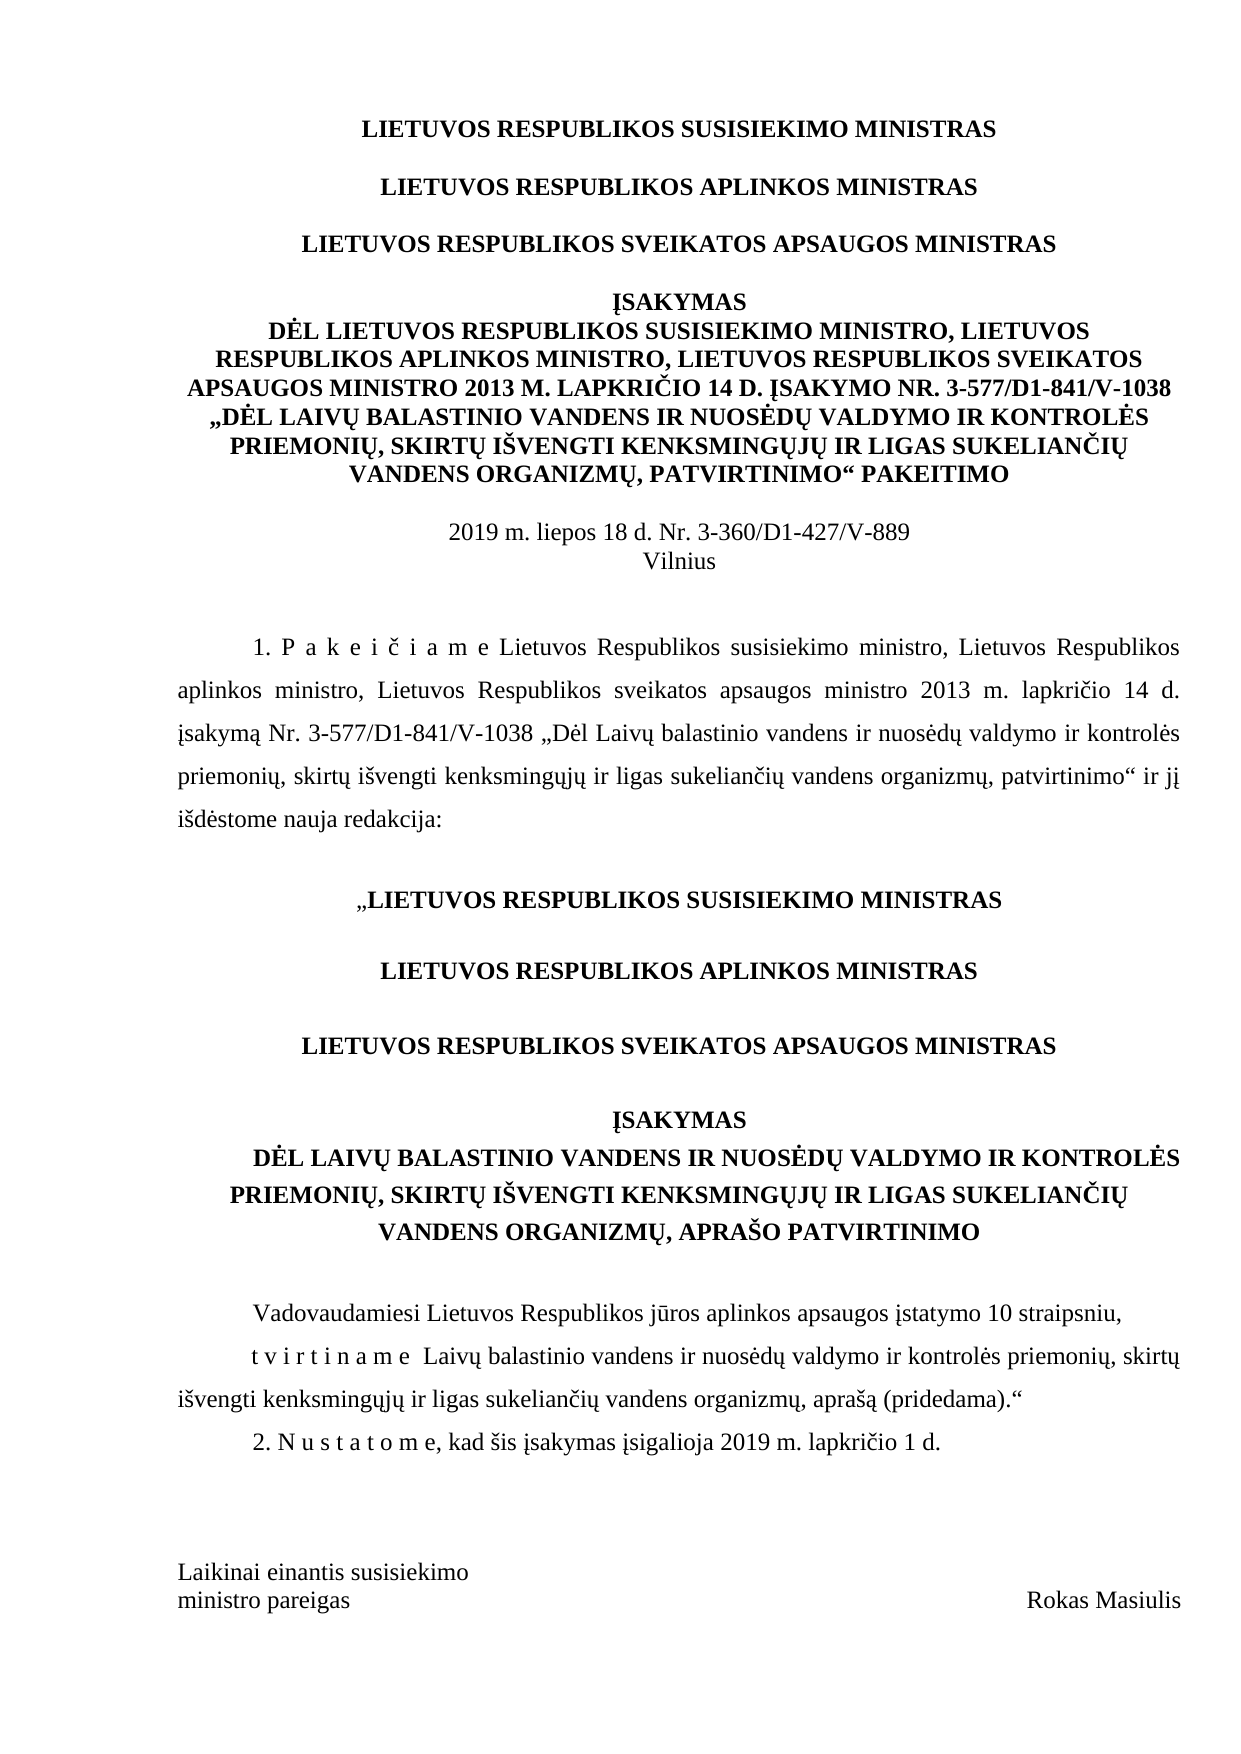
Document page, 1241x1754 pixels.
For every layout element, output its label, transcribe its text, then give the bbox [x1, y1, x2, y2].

text DĖL LIETUVOS RESPUBLIKOS SUSISIEKIMO MINISTRO, LIETUVOS RESPUBLIKOS APLINKOS MINISTRO, LIETUVOS RESPUBLIKOS SVEIKATOS APSAUGOS MINISTRO 2013 M. LAPKRIČIO 14 D. ĮSAKYMO NR. 3-577/D1-841/V-1038 „DĖL LAIVŲ BALASTINIO VANDENS IR NUOSĖDŲ VALDYMO IR KONTROLĖS PRIEMONIŲ, SKIRTŲ IŠVENGTI KENKSMINGŲJŲ IR LIGAS SUKELIANČIŲ VANDENS ORGANIZMŲ, PATVIRTINIMO“ PAKEITIMO [177, 316, 1181, 488]
text LIETUVOS RESPUBLIKOS SVEIKATOS APSAUGOS MINISTRAS [177, 1031, 1181, 1060]
text LIETUVOS RESPUBLIKOS APLINKOS MINISTRAS [177, 172, 1181, 201]
text DĖL LAIVŲ BALASTINIO VANDENS IR NUOSĖDŲ VALDYMO IR KONTROLĖS PRIEMONIŲ, SKIRTŲ IŠVENGTI KENKSMINGŲJŲ IR LIGAS SUKELIANČIŲ VANDENS ORGANIZMŲ, APRAŠO PATVIRTINIMO [177, 1143, 1181, 1246]
text 2. N u s t a t o m e, kad šis įsakymas įsigalioja 2019 m. lapkričio 1 d. [252, 1427, 1181, 1456]
text ĮSAKYMAS [177, 1106, 1181, 1134]
text LIETUVOS RESPUBLIKOS APLINKOS MINISTRAS [177, 956, 1181, 985]
text 1. P a k e i č i a m e Lietuvos Respublikos susisiekimo ministro, Lietuvos Respublikos aplinkos ministro, Lietuvos Respublikos sveikatos apsaugos ministro 2013 m. lapkričio 14 d. įsakymą Nr. 3-577/D1-841/V-1038 „Dėl Laivų balastinio vandens ir nuosėdų valdymo ir kontrolės priemonių, skirtų išvengti kenksmingųjų ir ligas sukeliančių vandens organizmų, patvirtinimo“ ir jį išdėstome nauja redakcija: [177, 632, 1181, 833]
text ĮSAKYMAS [177, 287, 1181, 316]
text Vadovaudamiesi Lietuvos Respublikos jūros aplinkos apsaugos įstatymo 10 straipsniu, [177, 1298, 1181, 1327]
text „LIETUVOS RESPUBLIKOS SUSISIEKIMO MINISTRAS [177, 885, 1181, 914]
text ministro pareigas Rokas Masiulis [177, 1585, 1181, 1614]
text LIETUVOS RESPUBLIKOS SUSISIEKIMO MINISTRAS [177, 114, 1181, 143]
text Laikinai einantis susisiekimo [177, 1557, 1181, 1585]
text 2019 m. liepos 18 d. Nr. 3-360/D1-427/V-889 [177, 517, 1181, 546]
text tvirtiname Laivų balastinio vandens ir nuosėdų valdymo ir kontrolės priemonių, skirtų išvengti kenksmingųjų ir ligas sukeliančių vandens organizmų, aprašą (pridedama).“ [177, 1341, 1181, 1413]
text Vilnius [177, 546, 1181, 574]
text LIETUVOS RESPUBLIKOS SVEIKATOS APSAUGOS MINISTRAS [177, 229, 1181, 258]
